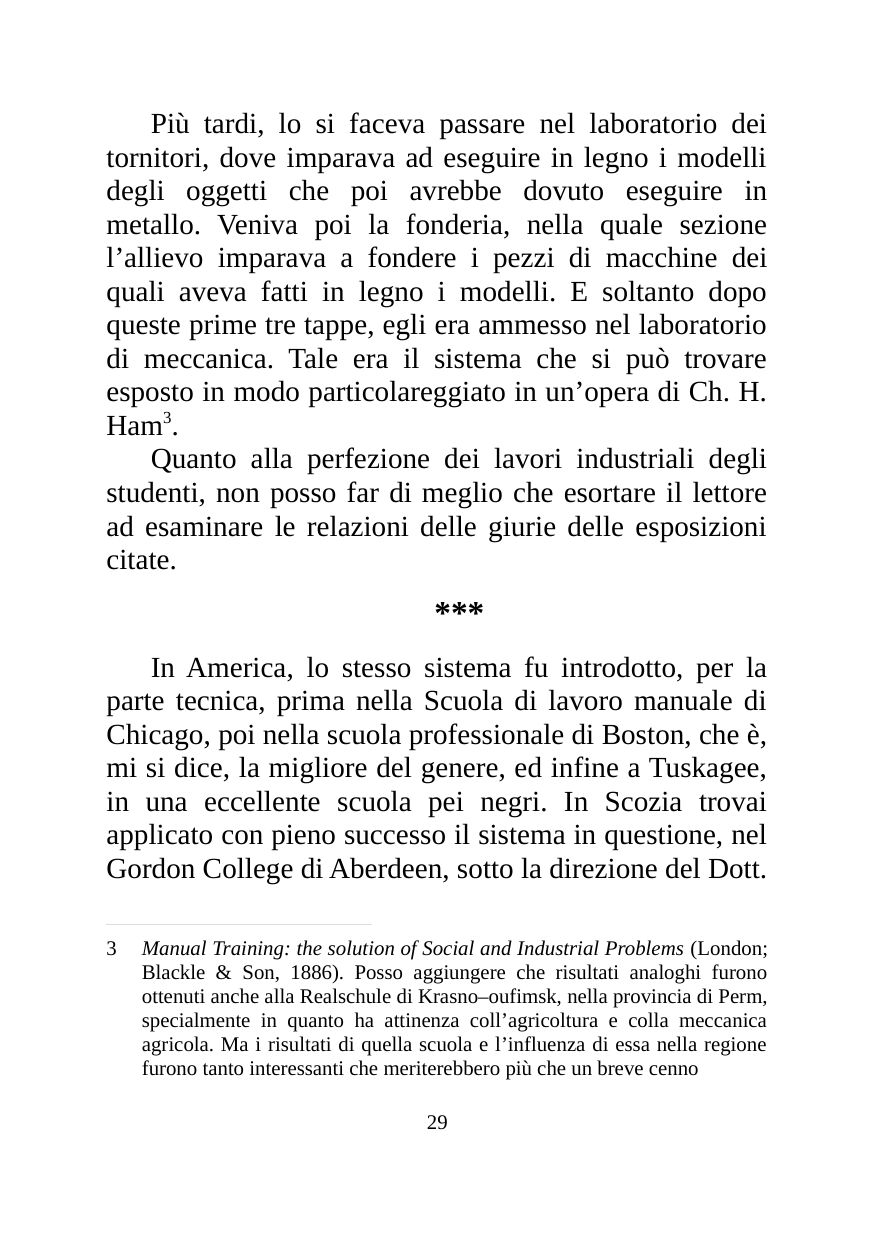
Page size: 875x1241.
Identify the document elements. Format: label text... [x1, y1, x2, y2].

text Quanto alla perfezione dei lavori industriali degli studenti, non posso far di meglio che esortare il lettore ad esaminare le relazioni delle giurie delle esposizioni citate. [106, 442, 768, 576]
text Più tardi, lo si faceva passare nel laboratorio dei tornitori, dove imparava ad eseguire in legno i modelli degli oggetti che poi avrebbe dovuto eseguire in metallo. Veniva poi la fonderia, nella quale sezione l’allievo imparava a fondere i pezzi di macchine dei quali aveva fatti in legno i modelli. E soltanto dopo queste prime tre tappe, egli era ammesso nel laboratorio di meccanica. Tale era il sistema che si può trovare esposto in modo particolareggiato in un’opera di Ch. H. Ham. [106, 106, 768, 442]
text Manual Training: the solution of Social and Industrial Problems (London; Blackle & Son, 1886). Posso aggiungere che risultati analoghi furono ottenuti anche alla Realschule di Krasno–oufimsk, nella provincia di Perm, specialmente in quanto ha attinenza coll’agricoltura e colla meccanica agricola. Ma i risultati di quella scuola e l’influenza di essa nella regione furono tanto interessanti che meriterebbero più che un breve cenno [106, 936, 768, 1080]
text In America, lo stesso sistema fu introdotto, per la parte tecnica, prima nella Scuola di lavoro manuale di Chicago, poi nella scuola professionale di Boston, che è, mi si dice, la migliore del genere, ed infine a Tuskagee, in una eccellente scuola pei negri. In Scozia trovai applicato con pieno successo il sistema in questione, nel Gordon College di Aberdeen, sotto la direzione del Dott. [106, 650, 768, 884]
text *** [106, 594, 768, 632]
